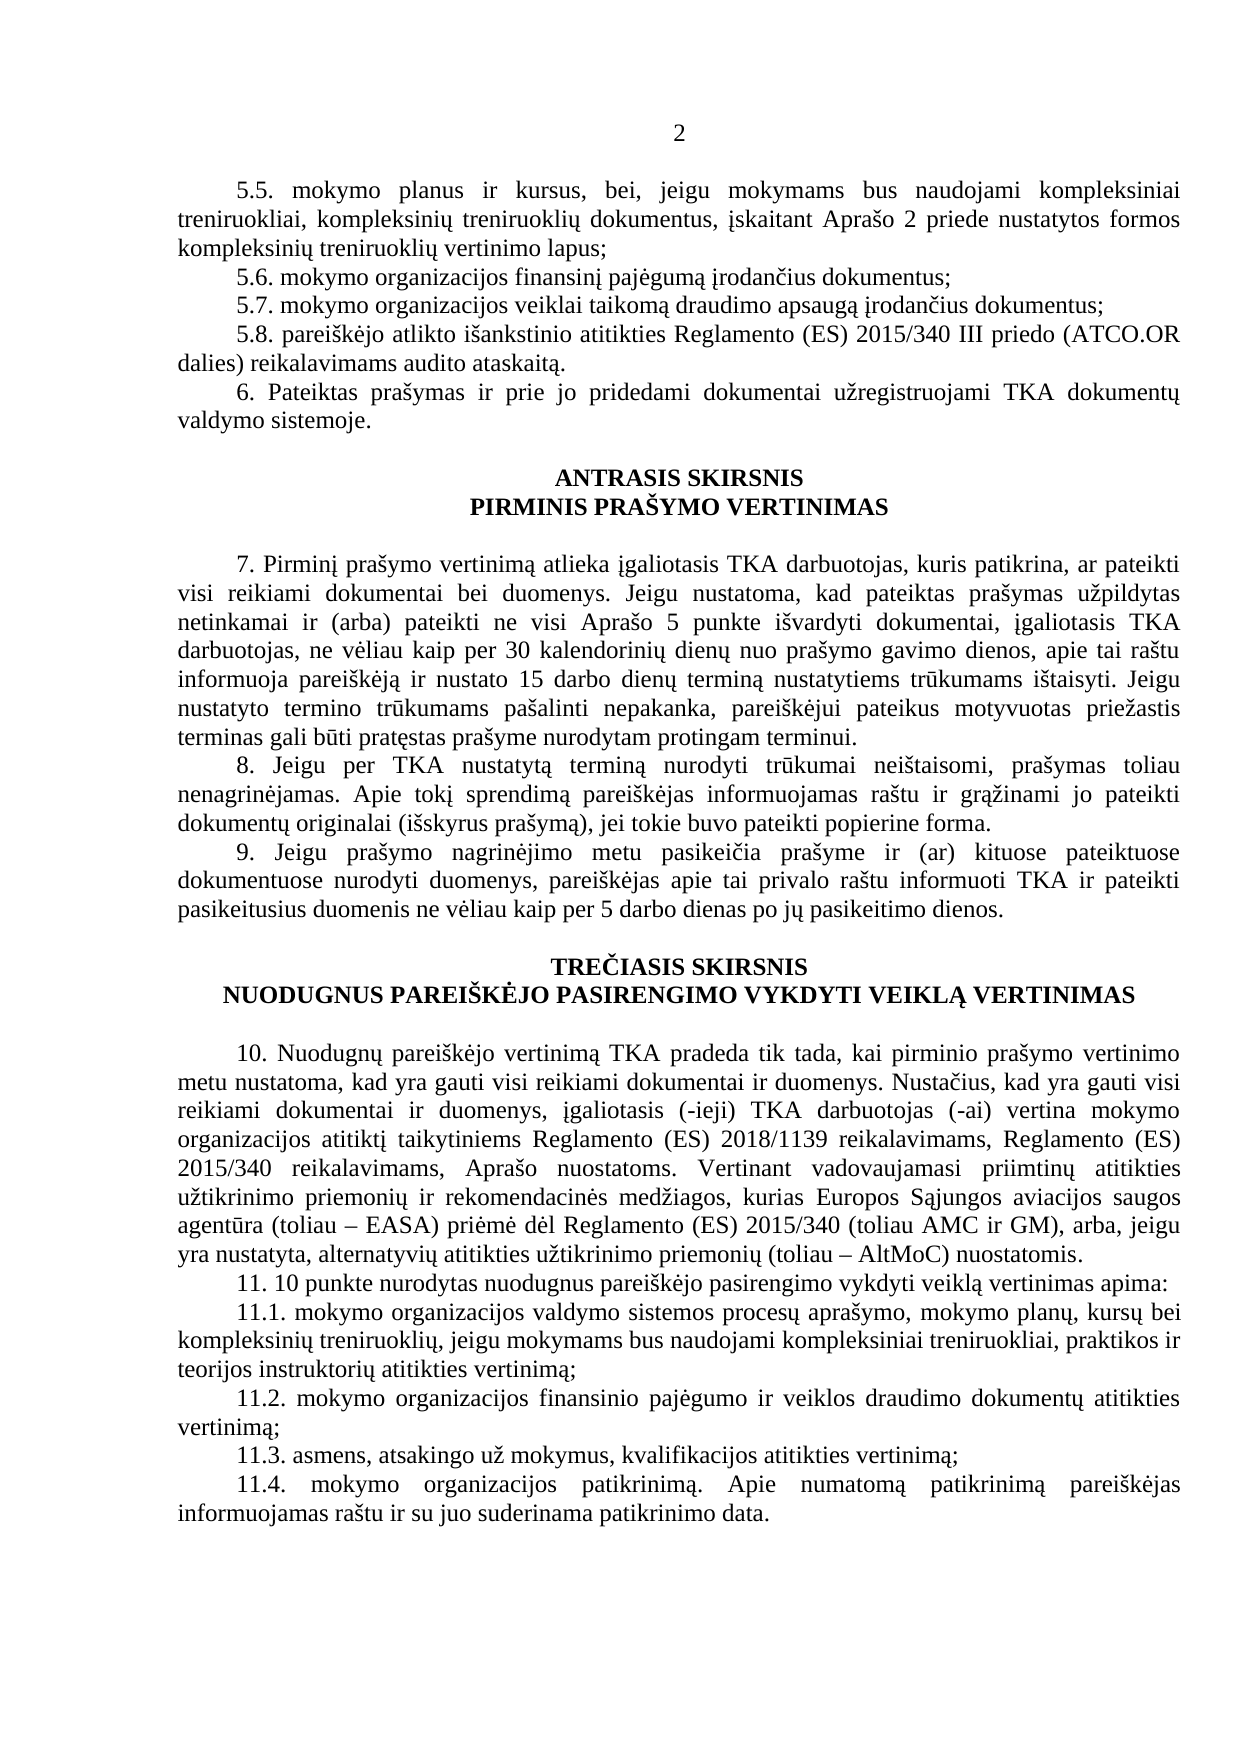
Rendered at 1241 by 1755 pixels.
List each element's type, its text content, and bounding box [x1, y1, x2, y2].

text 11.2. mokymo organizacijos finansinio pajėgumo ir veiklos draudimo dokumentų atitikties vertinimą; [177, 1383, 1181, 1441]
text trečiasis skirsnis [177, 952, 1181, 981]
text 11.1. mokymo organizacijos valdymo sistemos procesų aprašymo, mokymo planų, kursų bei kompleksinių treniruoklių, jeigu mokymams bus naudojami kompleksiniai treniruokliai, praktikos ir teorijos instruktorių atitikties vertinimą; [177, 1297, 1181, 1383]
text 11.4. mokymo organizacijos patikrinimą. Apie numatomą patikrinimą pareiškėjas informuojamas raštu ir su juo suderinama patikrinimo data. [177, 1469, 1181, 1527]
text 7. Pirminį prašymo vertinimą atlieka įgaliotasis TKA darbuotojas, kuris patikrina, ar pateikti visi reikiami dokumentai bei duomenys. Jeigu nustatoma, kad pateiktas prašymas užpildytas netinkamai ir (arba) pateikti ne visi Aprašo 5 punkte išvardyti dokumentai, įgaliotasis TKA darbuotojas, ne vėliau kaip per 30 kalendorinių dienų nuo prašymo gavimo dienos, apie tai raštu informuoja pareiškėją ir nustato 15 darbo dienų terminą nustatytiems trūkumams ištaisyti. Jeigu nustatyto termino trūkumams pašalinti nepakanka, pareiškėjui pateikus motyvuotas priežastis terminas gali būti pratęstas prašyme nurodytam protingam terminui. [177, 549, 1181, 751]
text 5.7. mokymo organizacijos veiklai taikomą draudimo apsaugą įrodančius dokumentus; [177, 291, 1181, 319]
text pirminis prašymo vertinimas [177, 492, 1181, 521]
text 6. Pateiktas prašymas ir prie jo pridedami dokumentai užregistruojami TKA dokumentų valdymo sistemoje. [177, 377, 1181, 434]
text antrasis skirsnis [177, 463, 1181, 492]
text 11. 10 punkte nurodytas nuodugnus pareiškėjo pasirengimo vykdyti veiklą vertinimas apima: [177, 1268, 1181, 1297]
text nuodugnus pareiškėjo pasirengimo vykdyti veiklą vertinimas [177, 981, 1181, 1009]
text 5.6. mokymo organizacijos finansinį pajėgumą įrodančius dokumentus; [177, 262, 1181, 291]
text 11.3. asmens, atsakingo už mokymus, kvalifikacijos atitikties vertinimą; [177, 1441, 1181, 1469]
text 10. Nuodugnų pareiškėjo vertinimą TKA pradeda tik tada, kai pirminio prašymo vertinimo metu nustatoma, kad yra gauti visi reikiami dokumentai ir duomenys. Nustačius, kad yra gauti visi reikiami dokumentai ir duomenys, įgaliotasis (-ieji) TKA darbuotojas (-ai) vertina mokymo organizacijos atitiktį taikytiniems Reglamento (ES) 2018/1139 reikalavimams, Reglamento (ES) 2015/340 reikalavimams, Aprašo nuostatoms. Vertinant vadovaujamasi priimtinų atitikties užtikrinimo priemonių ir rekomendacinės medžiagos, kurias Europos Sąjungos aviacijos saugos agentūra (toliau – EASA) priėmė dėl Reglamento (ES) 2015/340 (toliau AMC ir GM), arba, jeigu yra nustatyta, alternatyvių atitikties užtikrinimo priemonių (toliau – AltMoC) nuostatomis. [177, 1038, 1181, 1268]
text 5.8. pareiškėjo atlikto išankstinio atitikties Reglamento (ES) 2015/340 III priedo (ATCO.OR dalies) reikalavimams audito ataskaitą. [177, 319, 1181, 377]
text 5.5. mokymo planus ir kursus, bei, jeigu mokymams bus naudojami kompleksiniai treniruokliai, kompleksinių treniruoklių dokumentus, įskaitant Aprašo 2 priede nustatytos formos kompleksinių treniruoklių vertinimo lapus; [177, 176, 1181, 262]
text 8. Jeigu per TKA nustatytą terminą nurodyti trūkumai neištaisomi, prašymas toliau nenagrinėjamas. Apie tokį sprendimą pareiškėjas informuojamas raštu ir grąžinami jo pateikti dokumentų originalai (išskyrus prašymą), jei tokie buvo pateikti popierine forma. [177, 751, 1181, 837]
text 9. Jeigu prašymo nagrinėjimo metu pasikeičia prašyme ir (ar) kituose pateiktuose dokumentuose nurodyti duomenys, pareiškėjas apie tai privalo raštu informuoti TKA ir pateikti pasikeitusius duomenis ne vėliau kaip per 5 darbo dienas po jų pasikeitimo dienos. [177, 837, 1181, 923]
